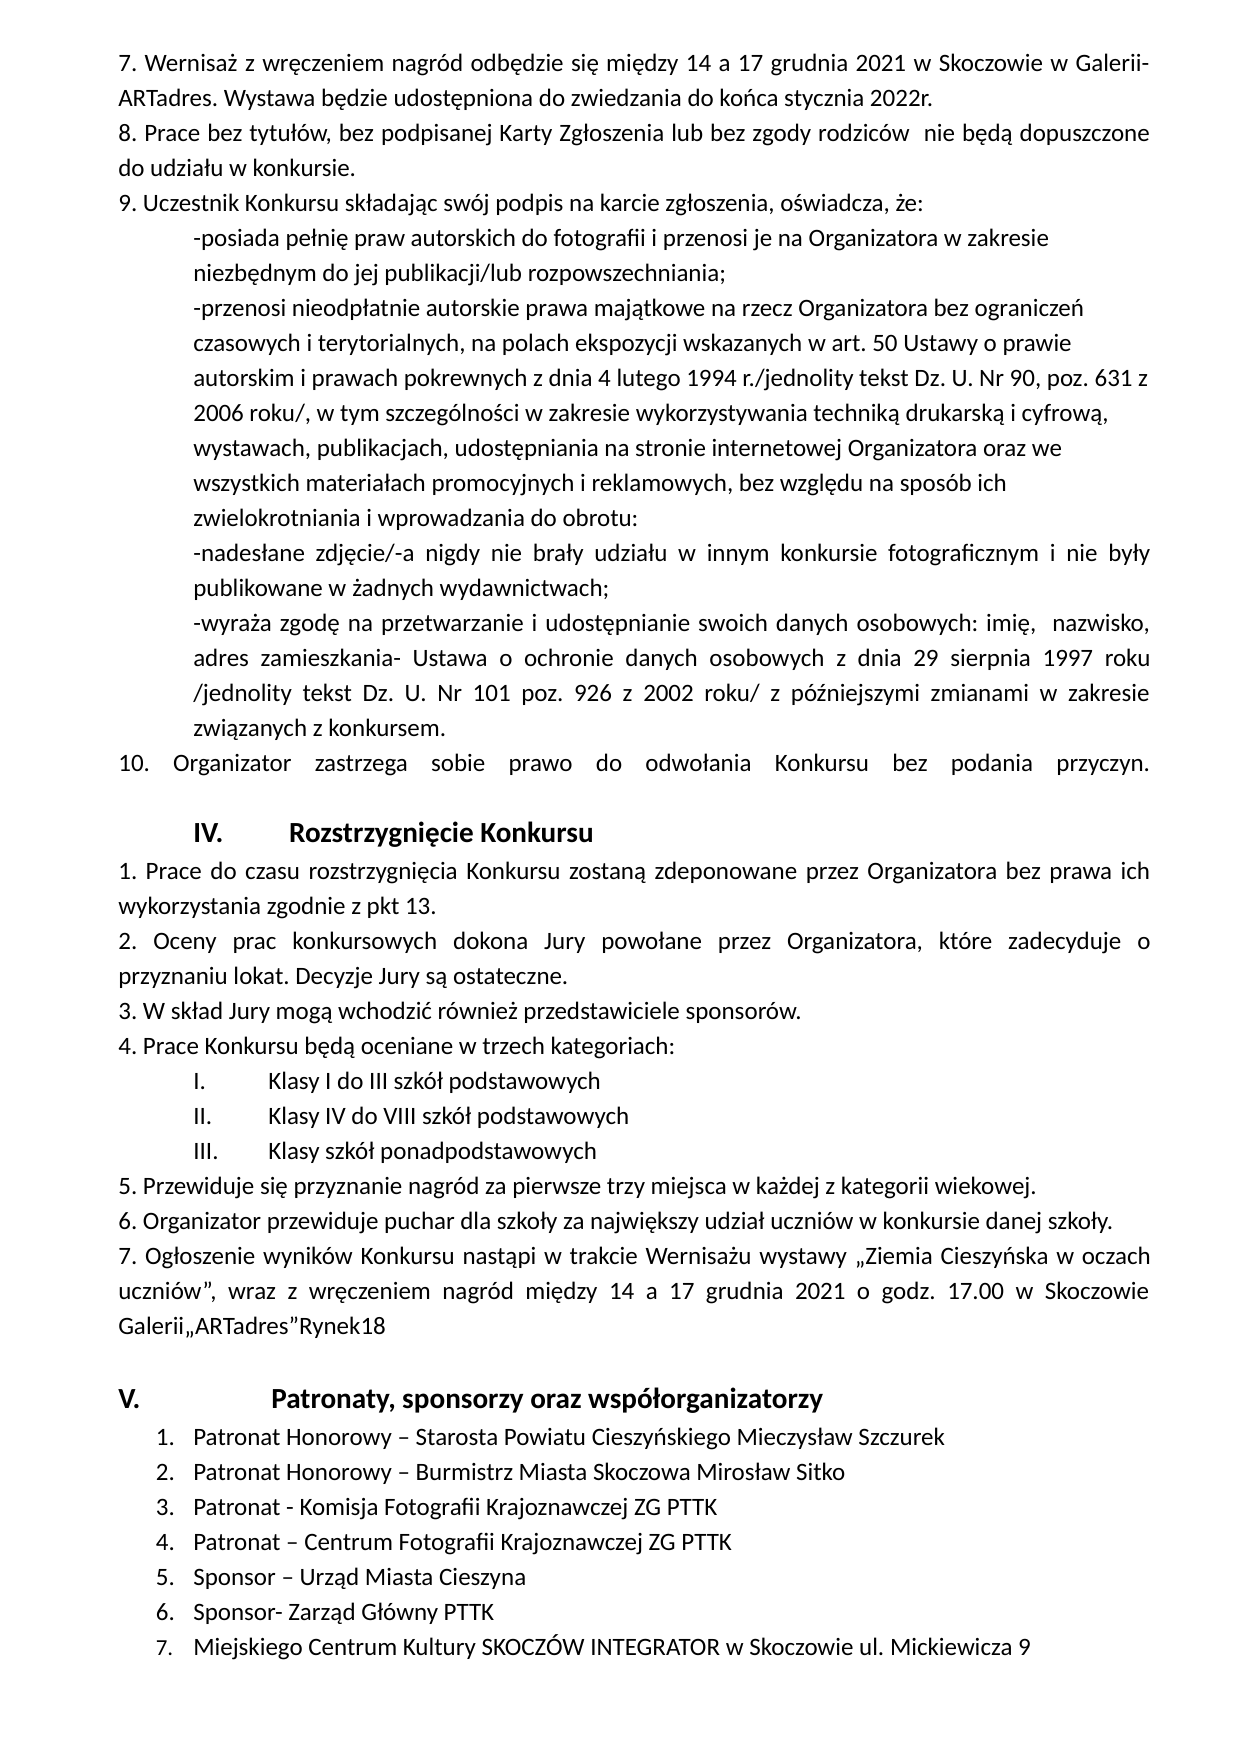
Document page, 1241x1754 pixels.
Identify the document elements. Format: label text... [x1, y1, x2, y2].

list Sponsor – Urząd Miasta Cieszyna [156, 1561, 1152, 1592]
list Klasy szkół ponadpodstawowych [193, 1135, 1152, 1166]
text 2. Oceny prac konkursowych dokona Jury powołane przez Organizatora, które zadecyduje o przyznaniu lokat. Decyzje Jury są ostateczne. [118, 925, 1152, 991]
text -posiada pełnię praw autorskich do fotografii i przenosi je na Organizatora w zakresie niezbędnym do jej publikacji/lub rozpowszechniania; -przenosi nieodpłatnie autorskie prawa majątkowe na rzecz Organizatora bez ograniczeń czasowych i terytorialnych, na polach ekspozycji wskazanych w art. 50 Ustawy o prawie autorskim i prawach pokrewnych z dnia 4 lutego 1994 r./jednolity tekst Dz. U. Nr 90, poz. 631 z 2006 roku/, w tym szczególności w zakresie wykorzystywania techniką drukarską i cyfrową, wystawach, publikacjach, udostępniania na stronie internetowej Organizatora oraz we wszystkich materiałach promocyjnych i reklamowych, bez względu na sposób ich zwielokrotniania i wprowadzania do obrotu: [193, 222, 1152, 533]
list Patronat – Centrum Fotografii Krajoznawczej ZG PTTK [156, 1526, 1152, 1557]
text -nadesłane zdjęcie/-a nigdy nie brały udziału w innym konkursie fotograficznym i nie były publikowane w żadnych wydawnictwach; [193, 537, 1152, 603]
text 8. Prace bez tytułów, bez podpisanej Karty Zgłoszenia lub bez zgody rodziców nie będą dopuszczone do udziału w konkursie. [118, 117, 1152, 183]
text 6. Organizator przewiduje puchar dla szkoły za największy udział uczniów w konkursie danej szkoły. [118, 1205, 1152, 1236]
list Patronat Honorowy – Burmistrz Miasta Skoczowa Mirosław Sitko [156, 1456, 1152, 1487]
text 7. Wernisaż z wręczeniem nagród odbędzie się między 14 a 17 grudnia 2021 w Skoczowie w Galerii-ARTadres. Wystawa będzie udostępniona do zwiedzania do końca stycznia 2022r. [118, 47, 1152, 113]
list Patronat - Komisja Fotografii Krajoznawczej ZG PTTK [156, 1491, 1152, 1522]
text 10. Organizator zastrzega sobie prawo do odwołania Konkursu bez podania przyczyn. [118, 747, 1152, 810]
list Klasy I do III szkół podstawowych [193, 1065, 1152, 1096]
list Patronaty, sponsorzy oraz współorganizatorzy [118, 1380, 1152, 1416]
text 4. Prace Konkursu będą oceniane w trzech kategoriach: [118, 1030, 1152, 1061]
list Patronat Honorowy – Starosta Powiatu Cieszyńskiego Mieczysław Szczurek [156, 1421, 1152, 1452]
text 5. Przewiduje się przyznanie nagród za pierwsze trzy miejsca w każdej z kategorii wiekowej. [118, 1170, 1152, 1201]
text -wyraża zgodę na przetwarzanie i udostępnianie swoich danych osobowych: imię, nazwisko, adres zamieszkania- Ustawa o ochronie danych osobowych z dnia 29 sierpnia 1997 roku /jednolity tekst Dz. U. Nr 101 poz. 926 z 2002 roku/ z późniejszymi zmianami w zakresie związanych z konkursem. [193, 607, 1152, 743]
list Klasy IV do VIII szkół podstawowych [193, 1100, 1152, 1131]
list Sponsor- Zarząd Główny PTTK [156, 1596, 1152, 1627]
text 1. Prace do czasu rozstrzygnięcia Konkursu zostaną zdeponowane przez Organizatora bez prawa ich wykorzystania zgodnie z pkt 13. [118, 855, 1152, 921]
text 3. W skład Jury mogą wchodzić również przedstawiciele sponsorów. [118, 995, 1152, 1026]
text 7. Ogłoszenie wyników Konkursu nastąpi w trakcie Wernisażu wystawy „Ziemia Cieszyńska w oczach uczniów”, wraz z wręczeniem nagród między 14 a 17 grudnia 2021 o godz. 17.00 w Skoczowie Galerii„ARTadres”Rynek18 [118, 1240, 1152, 1376]
text 9. Uczestnik Konkursu składając swój podpis na karcie zgłoszenia, oświadcza, że: [118, 187, 1152, 218]
list Miejskiego Centrum Kultury SKOCZÓW INTEGRATOR w Skoczowie ul. Mickiewicza 9 [156, 1631, 1152, 1662]
text IV. Rozstrzygnięcie Konkursu [193, 814, 1152, 850]
